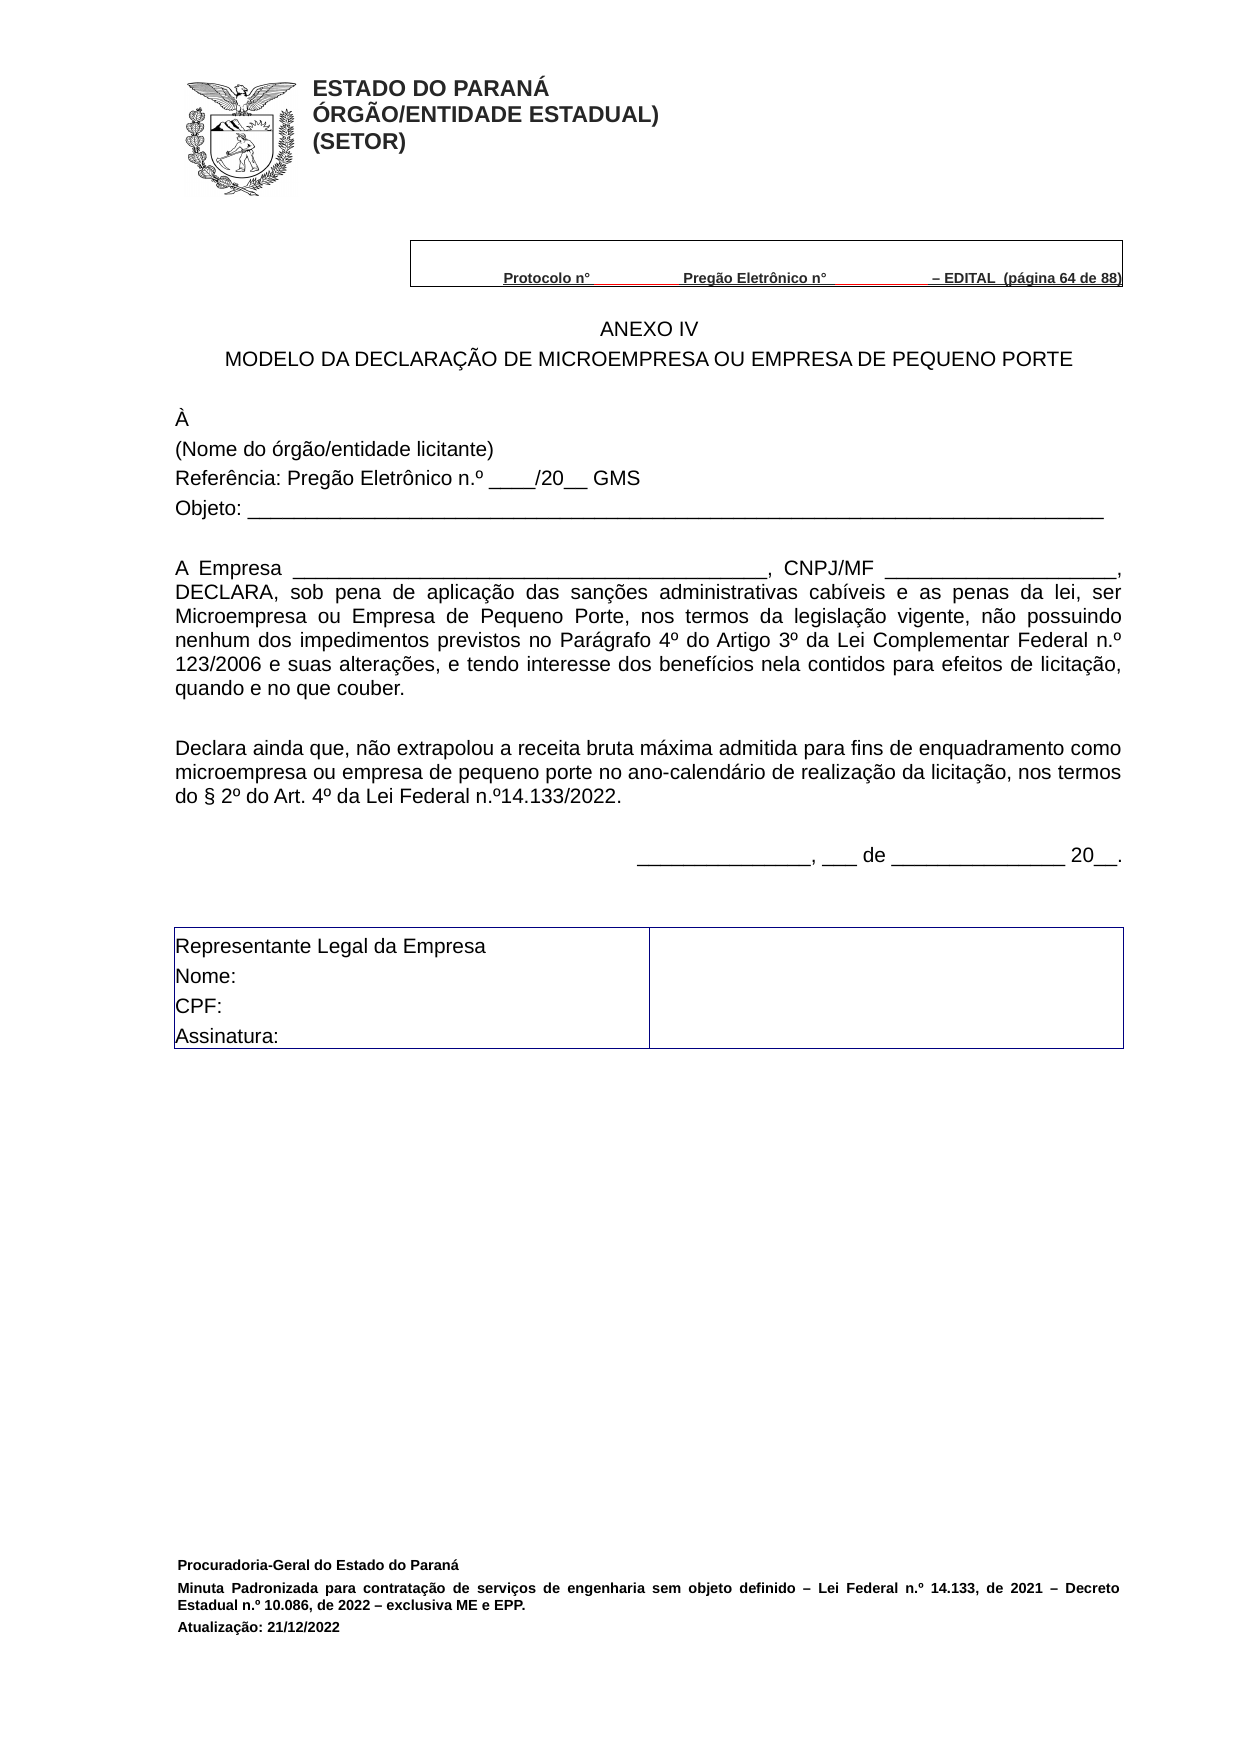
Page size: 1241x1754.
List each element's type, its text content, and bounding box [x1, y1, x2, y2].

table_cell [175, 867, 1123, 927]
table_cell À [175, 401, 1123, 430]
table_cell [650, 928, 1123, 1048]
table_cell Objeto: __________________________________________________________________________ [175, 490, 1123, 520]
table_cell MODELO DA DECLARAÇÃO DE MICROEMPRESA OU EMPRESA DE PEQUENO PORTE [175, 341, 1123, 371]
picture [184, 82, 299, 197]
table_cell Declara ainda que, não extrapolou a receita bruta máxima admitida para fins de enquadramento como microempresa ou empresa de pequeno porte no ano-calendário de realização da licitação, nos termos do § 2º do Art. 4º da Lei Federal n.º14.133/2022. [175, 700, 1123, 837]
table_cell [175, 520, 1123, 550]
table_cell (Nome do órgão/entidade licitante) [175, 430, 1123, 460]
table_cell Referência: Pregão Eletrônico n.º ____/20__ GMS [175, 460, 1123, 490]
table_cell _______________, ___ de _______________ 20__. [175, 837, 1123, 867]
table_cell Representante Legal da Empresa Nome: CPF: Assinatura: [175, 928, 649, 1048]
table_cell [175, 371, 1123, 401]
table_cell A Empresa _________________________________________, CNPJ/MF ____________________, DECLARA, sob pena de aplicação das sanções administrativas cabíveis e as penas da lei, ser Microempresa ou Empresa de Pequeno Porte, nos termos da legislação vigente, não possuindo nenhum dos impedimentos previstos no Parágrafo 4º do Artigo 3º da Lei Complementar Federal n.º 123/2006 e suas alterações, e tendo interesse dos benefícios nela contidos para efeitos de licitação, quando e no que couber. [175, 550, 1123, 700]
table_header ANEXO IV [175, 311, 1123, 341]
